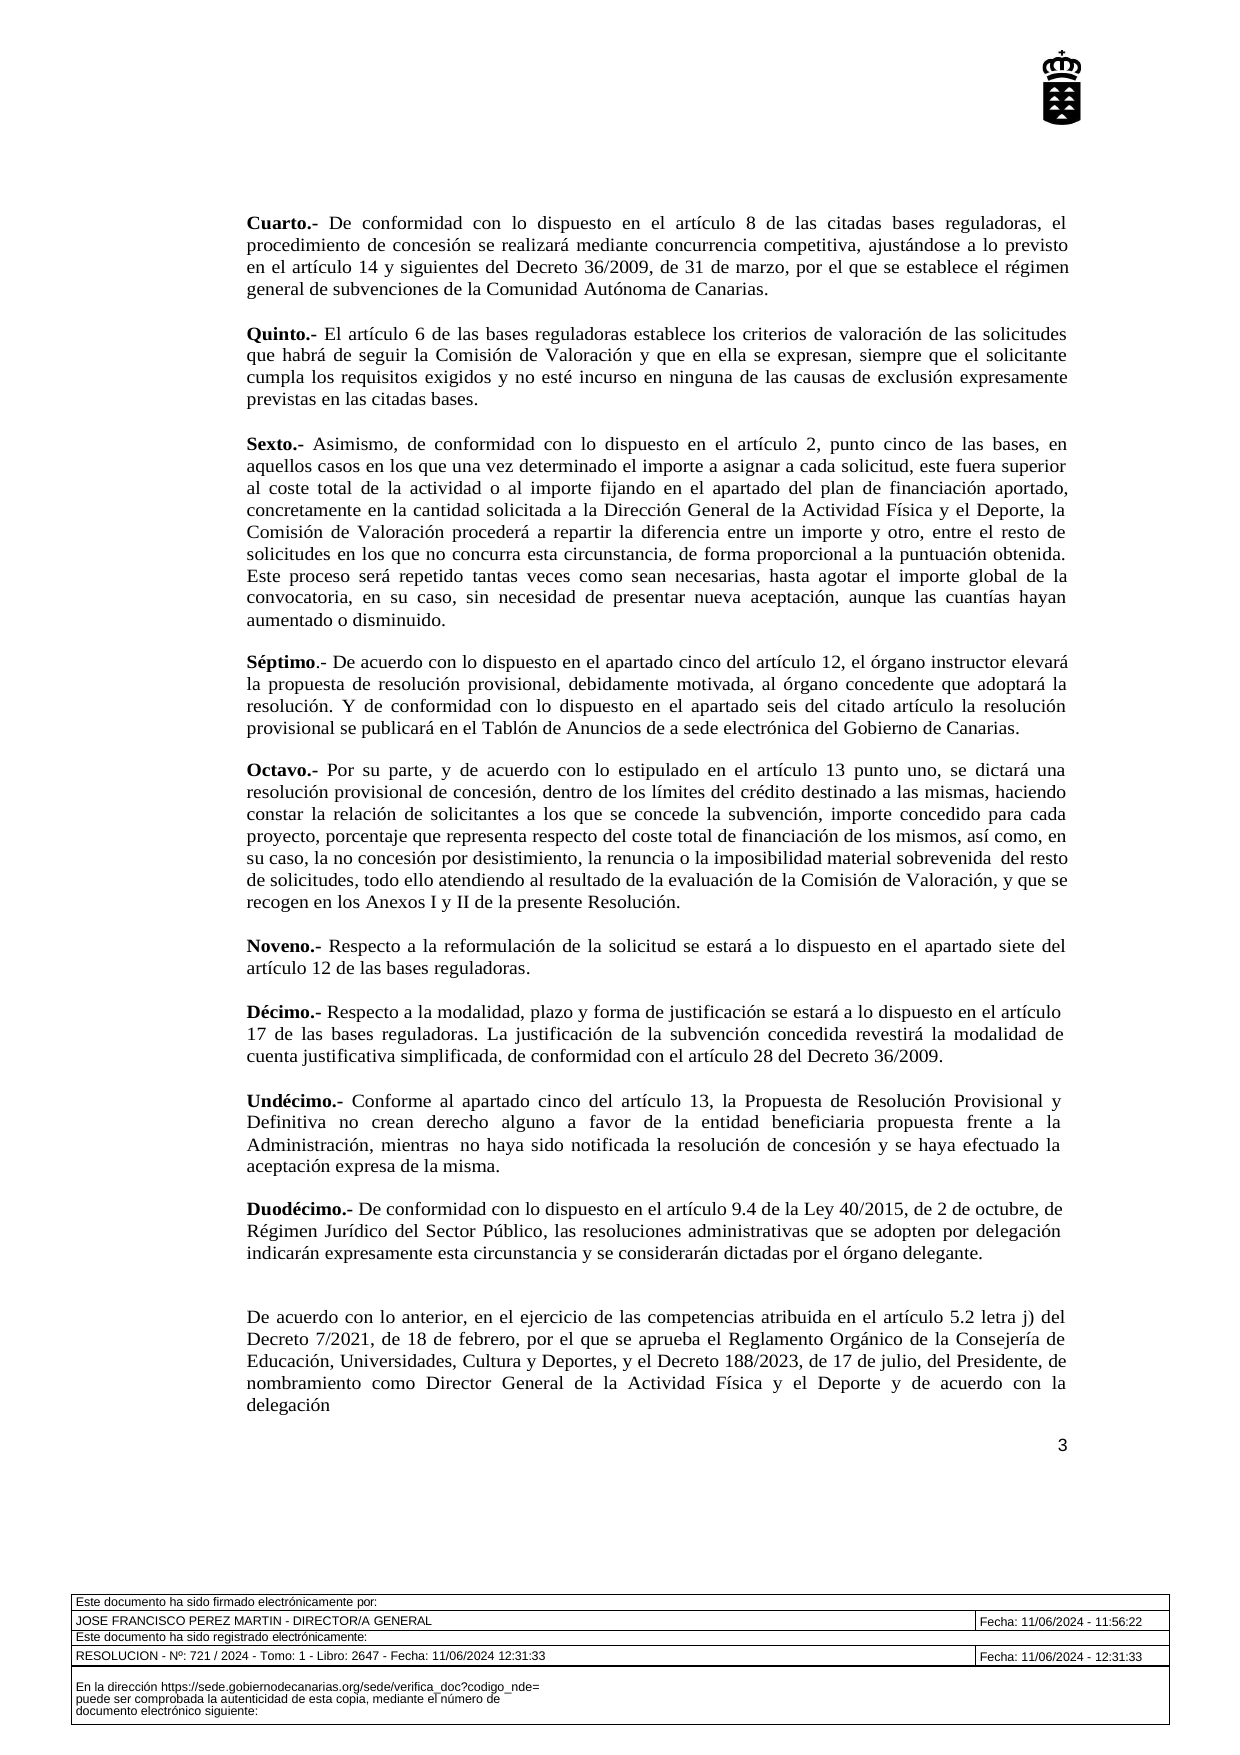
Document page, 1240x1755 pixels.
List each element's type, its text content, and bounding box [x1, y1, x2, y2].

table_cell Fecha: 11/06/2024 - 12:31:33 [976, 1646, 1169, 1665]
text Octavo.- Por su parte, y de acuerdo con lo estipulado en el artículo 13 punto uno, se dictará una resolución provisional de concesión, dentro de los límites del crédito destinado a las mismas, haciendo constar la relación de solicitantes a los que se concede la subvención, importe concedido para cada proyecto, porcentaje que representa respecto del coste total de financiación de los mismos, así como, en su caso, la no concesión por desistimiento, la renuncia o la imposibilidad material sobrevenida del resto de solicitudes, todo ello atendiendo al resultado de la evaluación de la Comisión de Valoración, y que se recogen en los Anexos I y II de la presente Resolución. [246, 759, 1068, 912]
text De acuerdo con lo anterior, en el ejercicio de las competencias atribuida en el artículo 5.2 letra j) del Decreto 7/2021, de 18 de febrero, por el que se aprueba el Reglamento Orgánico de la Consejería de Educación, Universidades, Cultura y Deportes, y el Decreto 188/2023, de 17 de julio, del Presidente, de nombramiento como Director General de la Actividad Física y el Deporte y de acuerdo con la delegación [246, 1306, 1067, 1416]
table_cell JOSE FRANCISCO PEREZ MARTIN - DIRECTOR/A GENERAL [72, 1611, 975, 1630]
text Quinto.- El artículo 6 de las bases reguladoras establece los criterios de valoración de las solicitudes que habrá de seguir la Comisión de Valoración y que en ella se expresan, siempre que el solicitante cumpla los requisitos exigidos y no esté incurso en ninguna de las causas de exclusión expresamente previstas en las citadas bases. [246, 322, 1068, 410]
text Séptimo.- De acuerdo con lo dispuesto en el apartado cinco del artículo 12, el órgano instructor elevará la propuesta de resolución provisional, debidamente motivada, al órgano concedente que adoptará la resolución. Y de conformidad con lo dispuesto en el apartado seis del citado artículo la resolución provisional se publicará en el Tablón de Anuncios de a sede electrónica del Gobierno de Canarias. [246, 651, 1068, 738]
table_cell En la dirección https://sede.gobiernodecanarias.org/sede/verifica_doc?codigo_nde= puede ser comprobada la autenticidad de esta copia, mediante el número de documento electrónico siguiente: [72, 1667, 1169, 1724]
text Sexto.- Asimismo, de conformidad con lo dispuesto en el artículo 2, punto cinco de las bases, en aquellos casos en los que una vez determinado el importe a asignar a cada solicitud, este fuera superior al coste total de la actividad o al importe fijando en el apartado del plan de financiación aportado, concretamente en la cantidad solicitada a la Dirección General de la Actividad Física y el Deporte, la Comisión de Valoración procederá a repartir la diferencia entre un importe y otro, entre el resto de solicitudes en los que no concurra esta circunstancia, de forma proporcional a la puntuación obtenida. Este proceso será repetido tantas veces como sean necesarias, hasta agotar el importe global de la convocatoria, en su caso, sin necesidad de presentar nueva aceptación, aunque las cuantías hayan aumentado o disminuido. [246, 433, 1068, 630]
text Duodécimo.- De conformidad con lo dispuesto en el artículo 9.4 de la Ley 40/2015, de 2 de octubre, de Régimen Jurídico del Sector Público, las resoluciones administrativas que se adopten por delegación indicarán expresamente esta circunstancia y se considerarán dictadas por el órgano delegante. [246, 1198, 1063, 1263]
table_cell Este documento ha sido registrado electrónicamente: [72, 1631, 1169, 1645]
table_header Este documento ha sido firmado electrónicamente por: [72, 1595, 975, 1610]
table_cell Fecha: 11/06/2024 - 11:56:22 [976, 1611, 1169, 1630]
table_cell RESOLUCION - Nº: 721 / 2024 - Tomo: 1 - Libro: 2647 - Fecha: 11/06/2024 12:31:33 [72, 1646, 975, 1665]
text 3 [58, 1435, 1068, 1455]
text Cuarto.- De conformidad con lo dispuesto en el artículo 8 de las citadas bases reguladoras, el procedimiento de concesión se realizará mediante concurrencia competitiva, ajustándose a lo previsto en el artículo 14 y siguientes del Decreto 36/2009, de 31 de marzo, por el que se establece el régimen general de subvenciones de la Comunidad Autónoma de Canarias. [246, 212, 1069, 300]
text Décimo.- Respecto a la modalidad, plazo y forma de justificación se estará a lo dispuesto en el artículo 17 de las bases reguladoras. La justificación de la subvención concedida revestirá la modalidad de cuenta justificativa simplificada, de conformidad con el artículo 28 del Decreto 36/2009. [246, 1001, 1063, 1067]
text Noveno.- Respecto a la reformulación de la solicitud se estará a lo dispuesto en el apartado siete del artículo 12 de las bases reguladoras. [246, 935, 1068, 979]
text Undécimo.- Conforme al apartado cinco del artículo 13, la Propuesta de Resolución Provisional y Definitiva no crean derecho alguno a favor de la entidad beneficiaria propuesta frente a la Administración, mientras no haya sido notificada la resolución de concesión y se haya efectuado la aceptación expresa de la misma. [246, 1089, 1062, 1177]
table_header [975, 1595, 1169, 1610]
